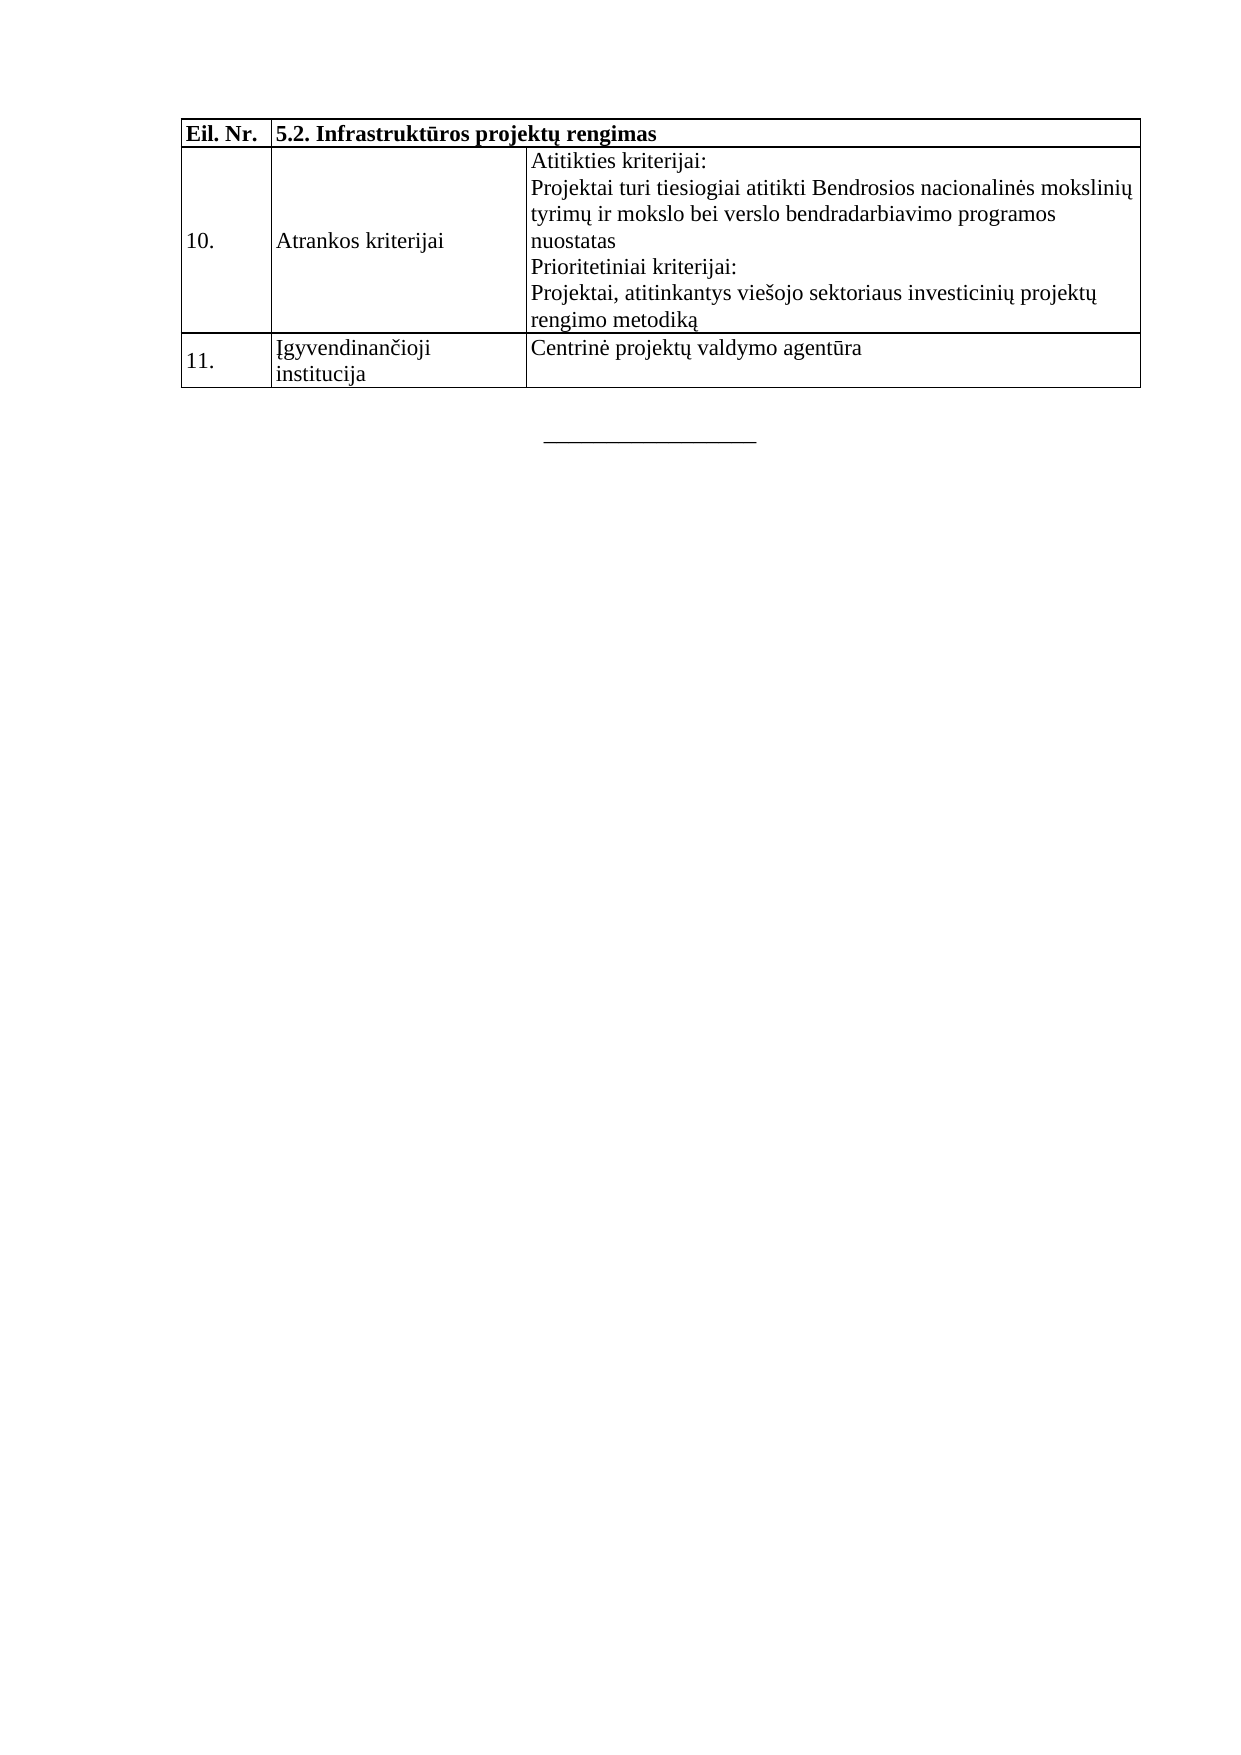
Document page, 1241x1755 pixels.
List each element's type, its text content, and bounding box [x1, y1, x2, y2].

table_cell Centrinė projektų valdymo agentūra [527, 334, 1140, 386]
text _________________ [177, 417, 1122, 445]
table_cell 11. [182, 334, 271, 386]
table_cell 10. [182, 148, 271, 332]
table_cell Atrankos kriterijai [272, 148, 526, 332]
